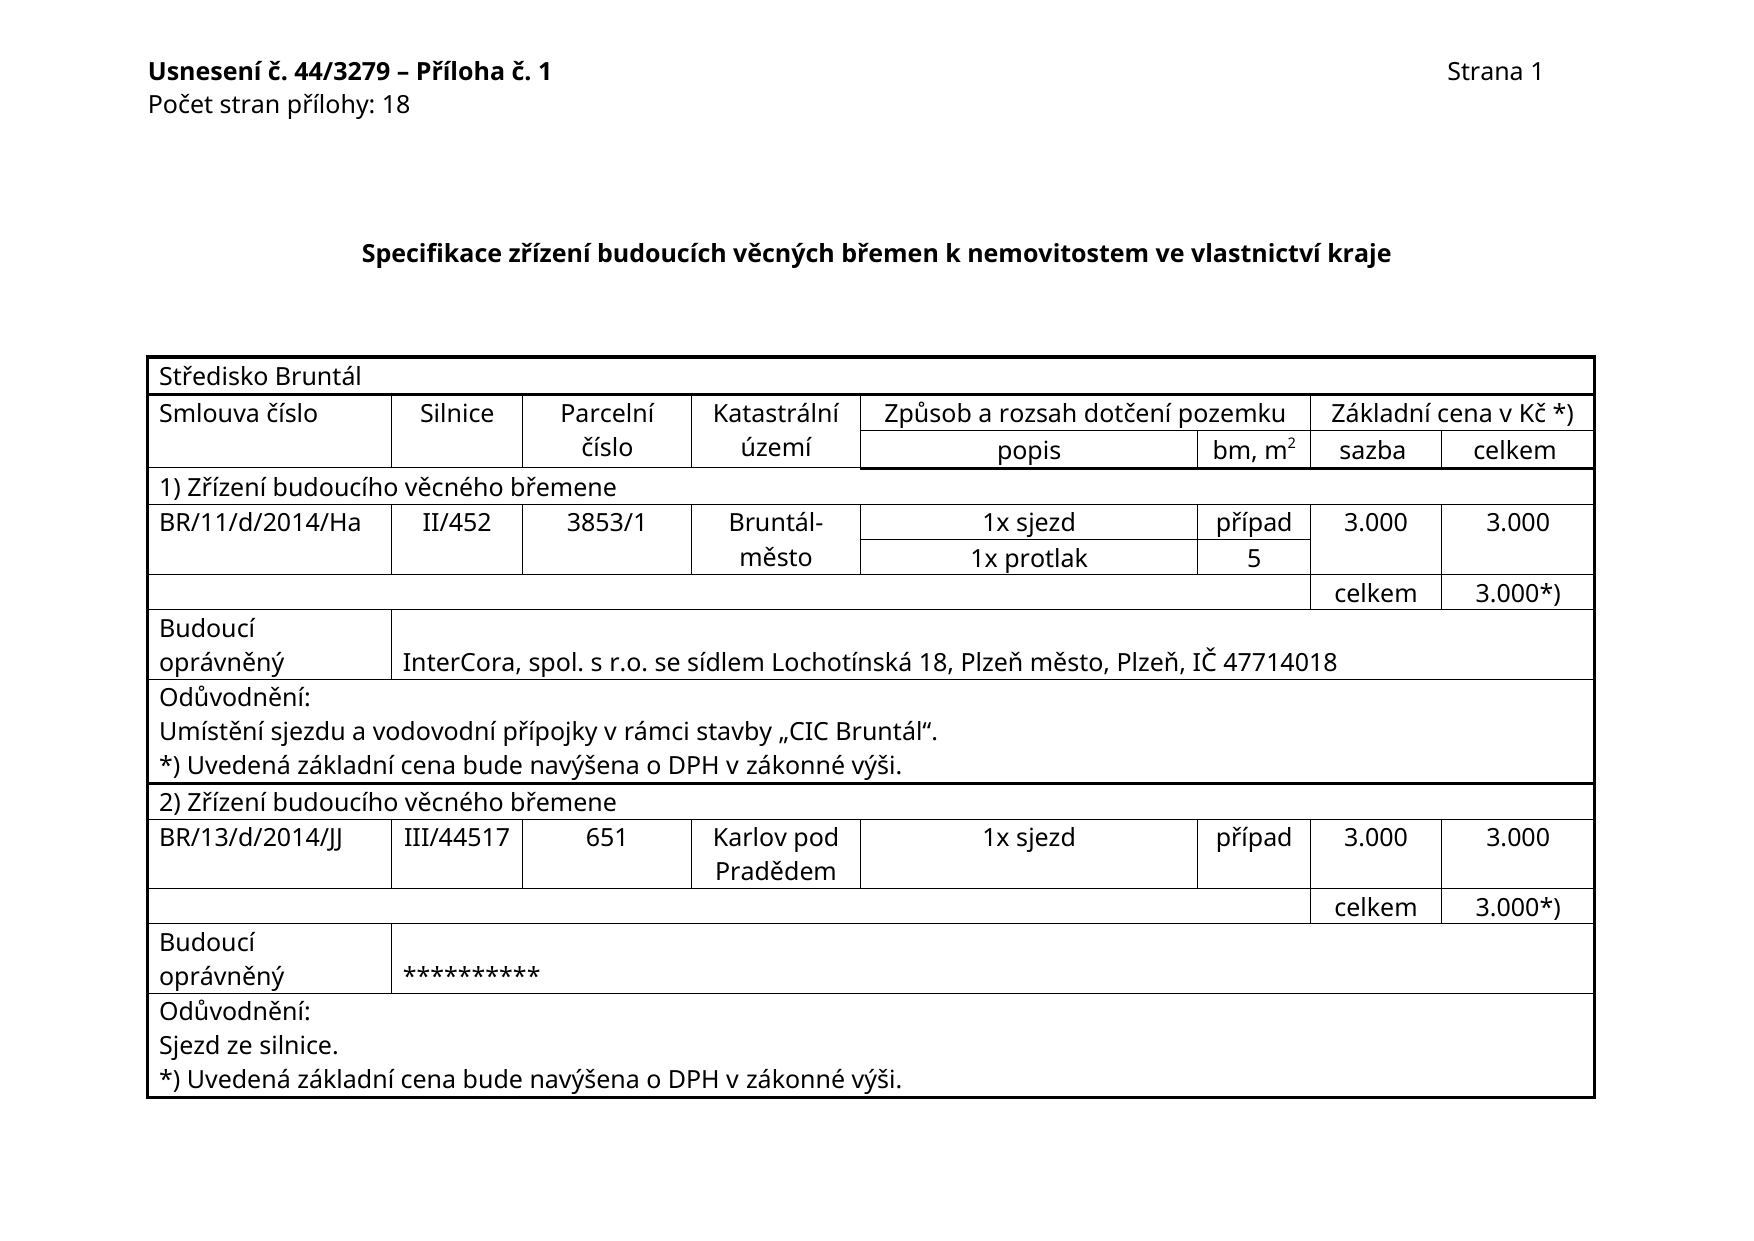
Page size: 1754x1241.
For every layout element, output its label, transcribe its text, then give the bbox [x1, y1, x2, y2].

table_cell Katastrální území [692, 396, 860, 467]
table_cell III/44517 [392, 820, 522, 888]
table_cell Karlov pod Pradědem [692, 820, 860, 888]
table_cell 5 [1198, 540, 1310, 574]
table_cell [149, 575, 1310, 609]
table_cell Odůvodnění: Umístění sjezdu a vodovodní přípojky v rámci stavby „CIC Bruntál“. *) Uvedená základní cena bude navýšena o DPH v zákonné výši. [149, 680, 1593, 782]
table_header Středisko Bruntál [149, 359, 1593, 392]
table_cell popis [861, 431, 1197, 467]
table_cell Silnice [392, 396, 522, 467]
table_cell 651 [523, 820, 691, 888]
table_cell 3.000 [1442, 820, 1593, 888]
table_cell 1x sjezd [861, 505, 1197, 539]
table_cell Parcelní číslo [523, 396, 691, 467]
table_cell Smlouva číslo [149, 396, 391, 467]
table_cell 3.000*) [1442, 889, 1593, 923]
table_cell celkem [1442, 431, 1593, 467]
table_cell celkem [1311, 575, 1441, 609]
table_cell Odůvodnění: Sjezd ze silnice. *) Uvedená základní cena bude navýšena o DPH v zákonné výši. [149, 994, 1593, 1096]
table_cell bm, m2 [1198, 431, 1310, 467]
table_cell 3.000*) [1442, 575, 1593, 609]
table_cell BR/13/d/2014/JJ [149, 820, 391, 888]
table_cell 2) Zřízení budoucího věcného břemene [149, 785, 1593, 819]
text Specifikace zřízení budoucích věcných břemen k nemovitostem ve vlastnictví kraje [148, 239, 1606, 268]
table_cell 1x sjezd [861, 820, 1197, 888]
table_cell Způsob a rozsah dotčení pozemku [861, 396, 1310, 430]
table_cell 3853/1 [523, 505, 691, 574]
table_cell BR/11/d/2014/Ha [149, 505, 391, 574]
table_cell 3.000 [1311, 505, 1441, 574]
table_cell 3.000 [1442, 505, 1593, 574]
table_cell Budoucí oprávněný [149, 924, 391, 992]
table_cell [149, 889, 1310, 923]
table_cell případ [1198, 505, 1310, 539]
table_cell InterCora, spol. s r.o. se sídlem Lochotínská 18, Plzeň město, Plzeň, IČ 47714018 [392, 610, 1593, 678]
table_cell 3.000 [1311, 820, 1441, 888]
table_cell celkem [1311, 889, 1441, 923]
table_cell 1) Zřízení budoucího věcného břemene [149, 468, 1593, 504]
table_cell Bruntál-město [692, 505, 860, 574]
table_cell sazba [1311, 431, 1441, 467]
table_cell 1x protlak [861, 540, 1197, 574]
table_cell ********** [392, 924, 1593, 992]
table_cell případ [1198, 820, 1310, 888]
table_cell Základní cena v Kč *) [1311, 396, 1593, 430]
table_cell II/452 [392, 505, 522, 574]
table_cell Budoucí oprávněný [149, 610, 391, 678]
